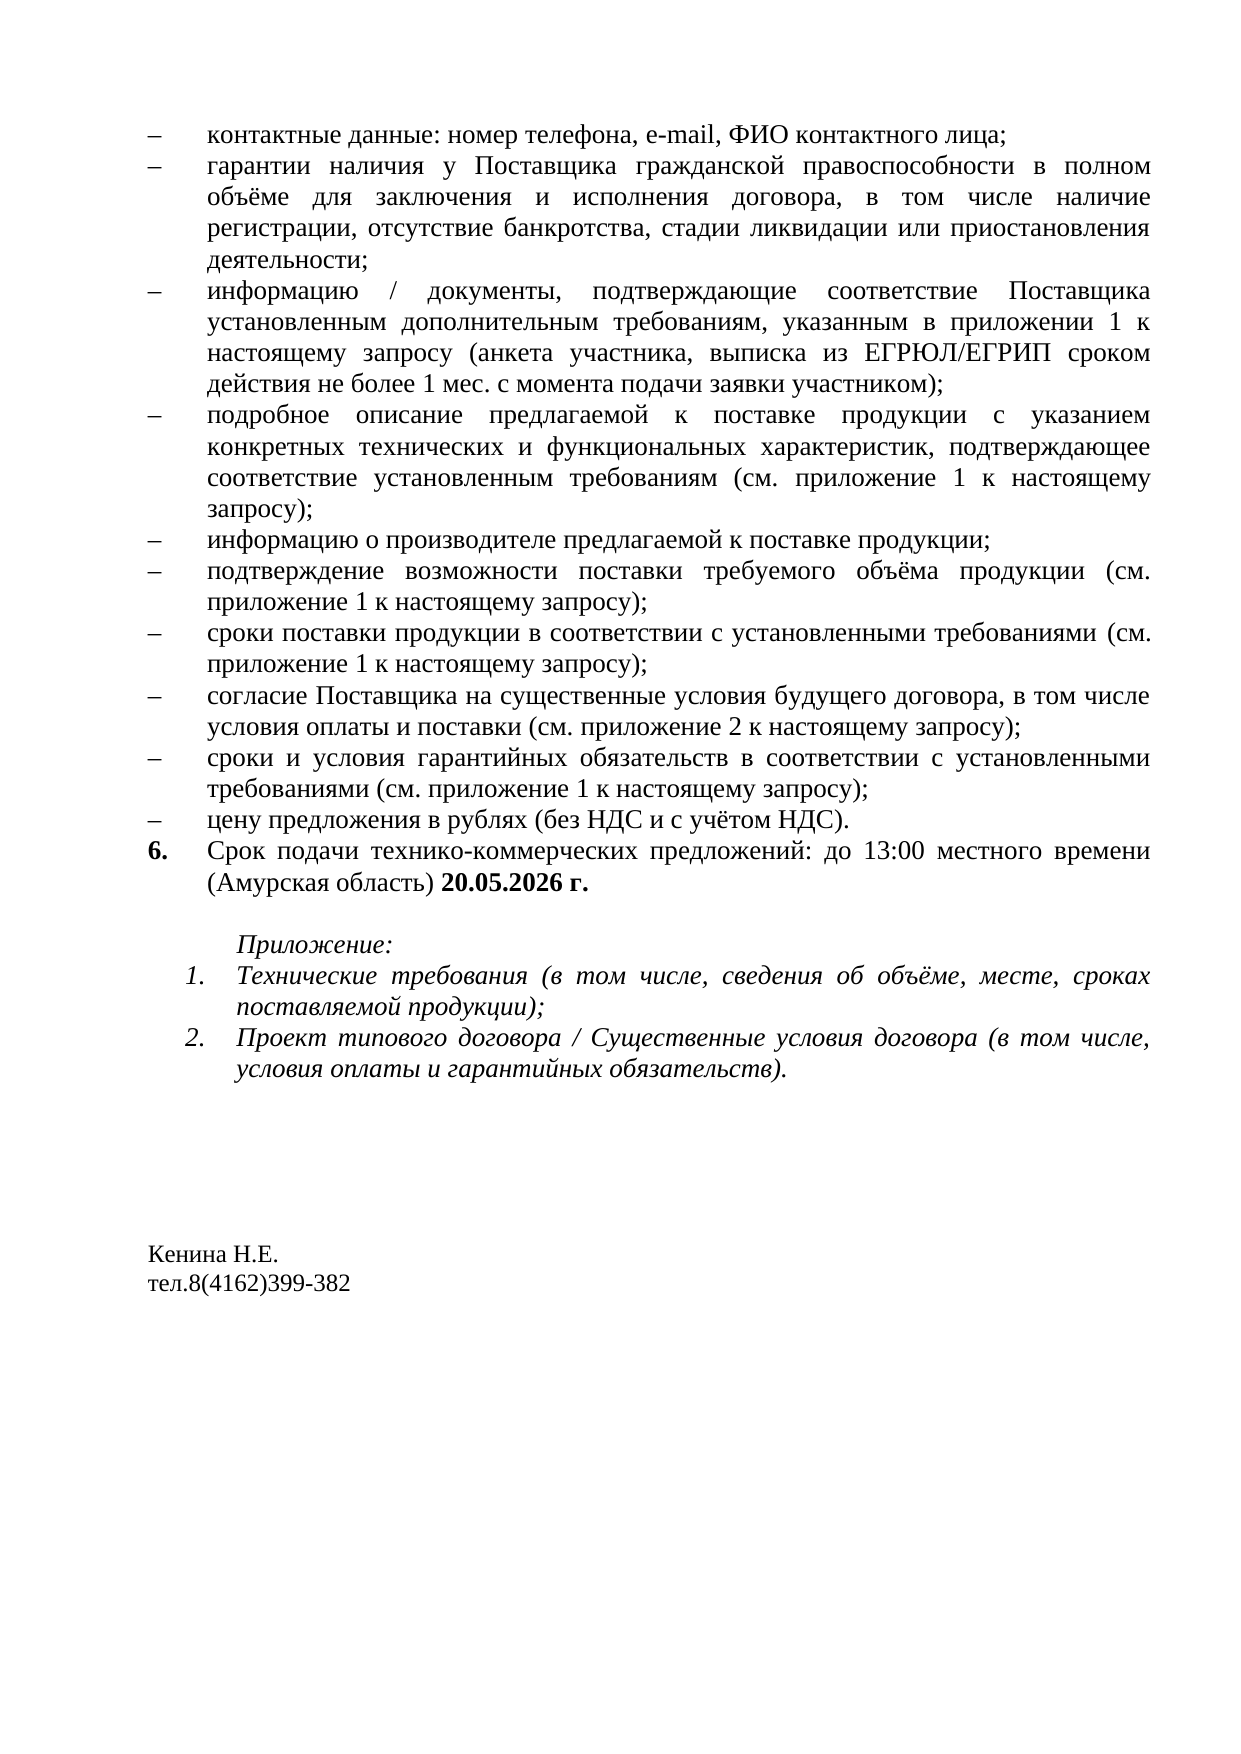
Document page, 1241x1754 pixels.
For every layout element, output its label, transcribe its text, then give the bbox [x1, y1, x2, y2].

list цену предложения в рублях (без НДС и с учётом НДС). [148, 803, 1152, 834]
list контактные данные: номер телефона, e-mail, ФИО контактного лица; [148, 118, 1152, 149]
list Срок подачи технико-коммерческих предложений: до 13:00 местного времени (Амурская область) 20.05.2026 г. [148, 834, 1152, 897]
list сроки поставки продукции в соответствии с установленными требованиями (см. приложение 1 к настоящему запросу); [148, 616, 1152, 679]
list гарантии наличия у Поставщика гражданской правоспособности в полном объёме для заключения и исполнения договора, в том числе наличие регистрации, отсутствие банкротства, стадии ликвидации или приостановления деятельности; [148, 149, 1152, 274]
list Проект типового договора / Существенные условия договора (в том числе, условия оплаты и гарантийных обязательств). [185, 1021, 1152, 1084]
list сроки и условия гарантийных обязательств в соответствии с установленными требованиями (см. приложение 1 к настоящему запросу); [148, 741, 1152, 803]
text Приложение: [148, 928, 1152, 959]
text Кенина Н.Е. [148, 1239, 1152, 1268]
list согласие Поставщика на существенные условия будущего договора, в том числе условия оплаты и поставки (см. приложение 2 к настоящему запросу); [148, 679, 1152, 741]
list подтверждение возможности поставки требуемого объёма продукции (см. приложение 1 к настоящему запросу); [148, 554, 1152, 616]
list информацию о производителе предлагаемой к поставке продукции; [148, 523, 1152, 554]
list информацию / документы, подтверждающие соответствие Поставщика установленным дополнительным требованиям, указанным в приложении 1 к настоящему запросу (анкета участника, выписка из ЕГРЮЛ/ЕГРИП сроком действия не более 1 мес. с момента подачи заявки участником); [148, 274, 1152, 398]
list Технические требования (в том числе, сведения об объёме, месте, сроках поставляемой продукции); [185, 959, 1152, 1021]
list подробное описание предлагаемой к поставке продукции с указанием конкретных технических и функциональных характеристик, подтверждающее соответствие установленным требованиям (см. приложение 1 к настоящему запросу); [148, 398, 1152, 523]
text тел.8(4162)399-382 [148, 1268, 1152, 1297]
